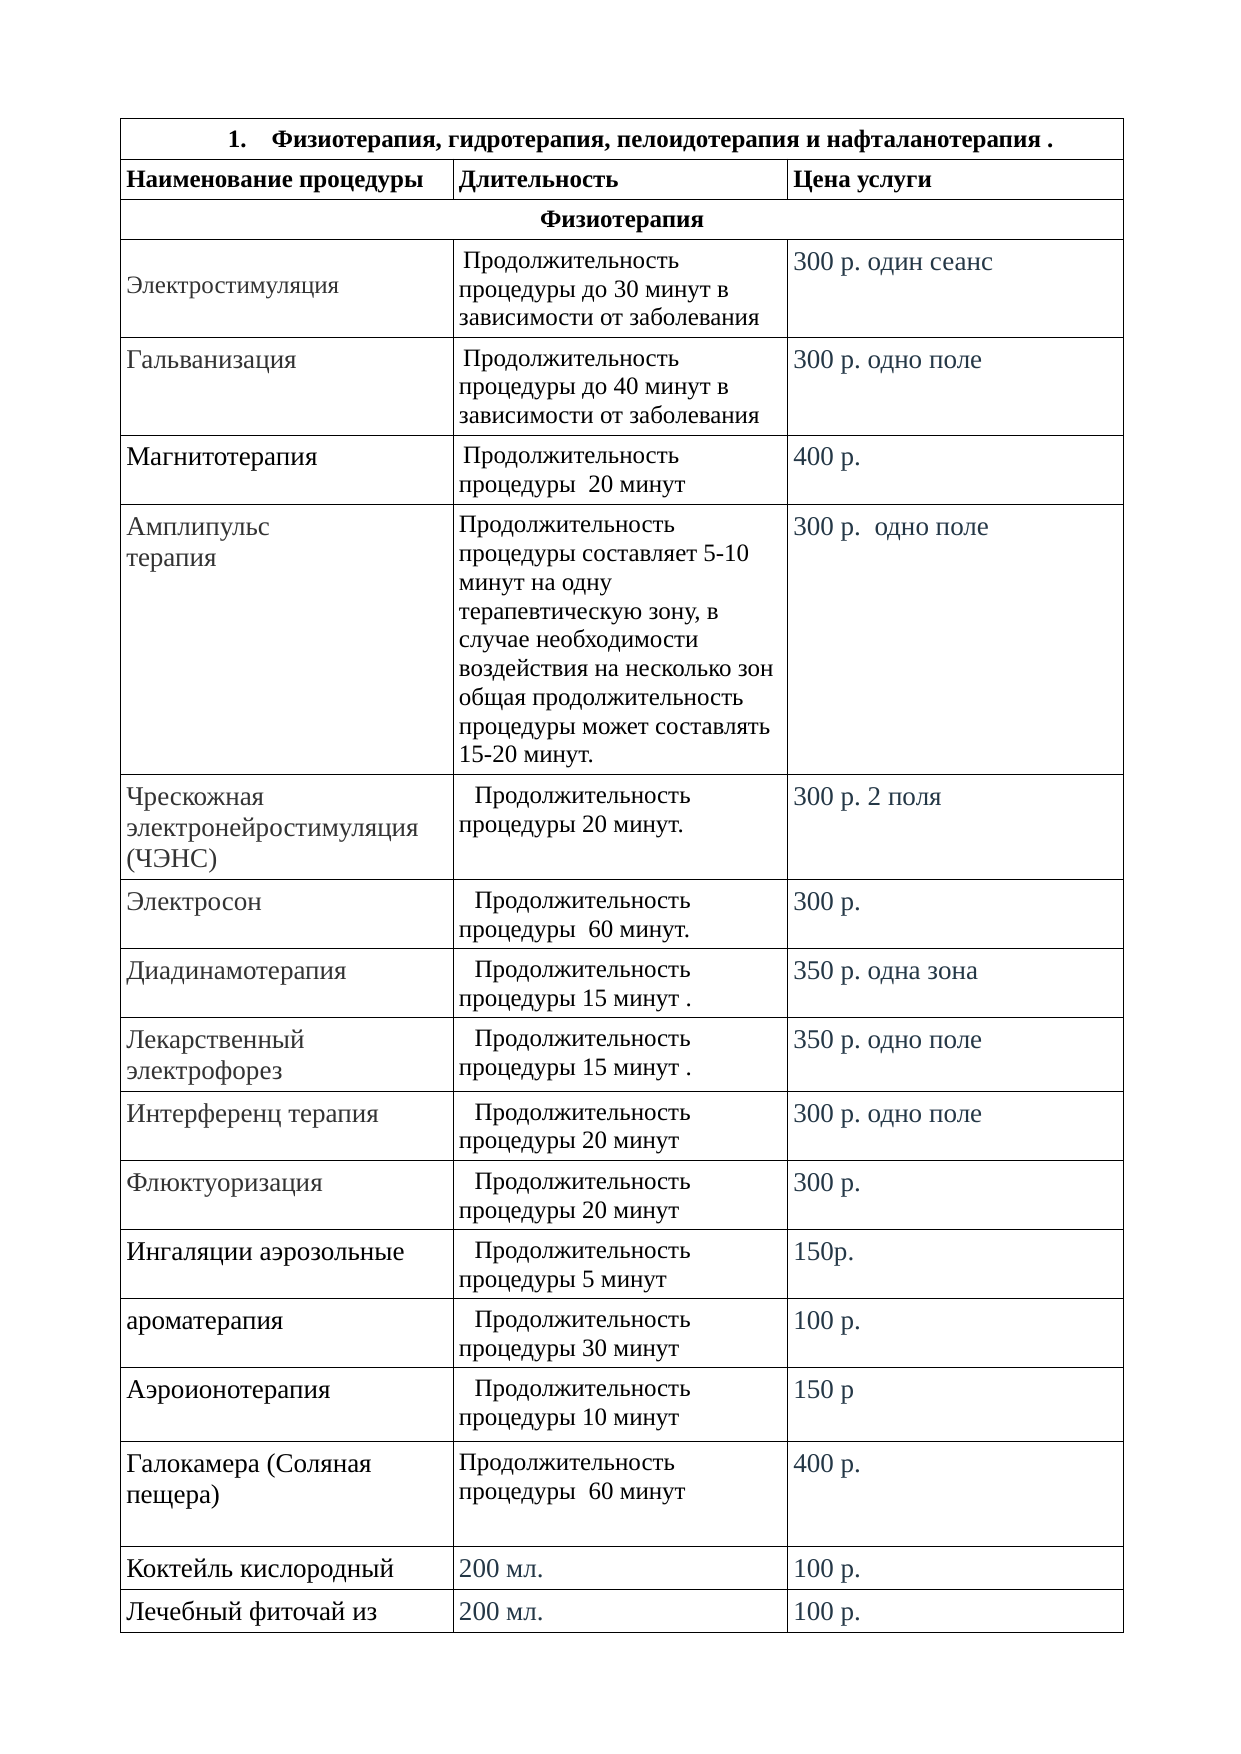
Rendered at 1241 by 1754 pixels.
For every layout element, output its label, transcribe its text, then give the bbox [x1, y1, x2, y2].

table_cell Продолжительность процедуры 20 минут [454, 1092, 787, 1160]
table_cell 100 р. [788, 1299, 1123, 1367]
table_cell Лечебный фиточай из [121, 1590, 453, 1632]
table_cell ароматерапия [121, 1299, 453, 1367]
table_cell 350 р. одна зона [788, 949, 1123, 1017]
table_cell Интерференц терапия [121, 1092, 453, 1160]
table_cell 200 мл. [454, 1590, 787, 1632]
table_cell 350 р. одно поле [788, 1018, 1123, 1091]
table_cell 300 р. одно поле [788, 505, 1123, 774]
table_cell 300 р. одно поле [788, 1092, 1123, 1160]
table_cell Продолжительность процедуры 5 минут [454, 1230, 787, 1298]
table_cell Продолжительность процедуры 20 минут [454, 436, 787, 504]
table_cell Магнитотерапия [121, 436, 453, 504]
table_cell Галокамера (Соляная пещера) [121, 1442, 453, 1546]
table_cell 300 р. один сеанс [788, 240, 1123, 337]
table_cell Продолжительность процедуры 60 минут. [454, 880, 787, 948]
table_cell Лекарственный электрофорез [121, 1018, 453, 1091]
table_cell Коктейль кислородный [121, 1547, 453, 1589]
table_cell 150р. [788, 1230, 1123, 1298]
table_cell Продолжительность процедуры 15 минут . [454, 949, 787, 1017]
table_cell Электросон [121, 880, 453, 948]
table_cell 300 р. [788, 880, 1123, 948]
table_cell Наименование процедуры [121, 160, 453, 199]
table_cell Гальванизация [121, 338, 453, 435]
table_cell Продолжительность процедуры 20 минут. [454, 775, 787, 879]
table_cell Цена услуги [788, 160, 1123, 199]
table_cell Диадинамотерапия [121, 949, 453, 1017]
table_header Физиотерапия, гидротерапия, пелоидотерапия и нафталанотерапия . [121, 119, 1123, 158]
table_cell 400 р. [788, 1442, 1123, 1546]
table_cell 150 р [788, 1368, 1123, 1441]
table_cell Продолжительность процедуры до 40 минут в зависимости от заболевания [454, 338, 787, 435]
table_cell Продолжительность процедуры до 30 минут в зависимости от заболевания [454, 240, 787, 337]
table_cell 300 р. одно поле [788, 338, 1123, 435]
table_cell 300 р. [788, 1161, 1123, 1229]
table_cell Амплипульс терапия [121, 505, 453, 774]
table_cell Продолжительность процедуры 20 минут [454, 1161, 787, 1229]
table_cell 400 р. [788, 436, 1123, 504]
table_cell Продолжительность процедуры 15 минут . [454, 1018, 787, 1091]
table_cell Продолжительность процедуры 60 минут [454, 1442, 787, 1546]
table_cell Электростимуляция [121, 240, 453, 337]
table_cell Продолжительность процедуры 30 минут [454, 1299, 787, 1367]
table_cell Длительность [454, 160, 787, 199]
table_cell Физиотерапия [121, 200, 1123, 239]
table_cell 100 р. [788, 1547, 1123, 1589]
table_cell Флюктуоризация [121, 1161, 453, 1229]
table_cell Продолжительность процедуры составляет 5-10 минут на одну терапевтическую зону, в случае необходимости воздействия на несколько зон общая продолжительность процедуры может составлять 15-20 минут. [454, 505, 787, 774]
table_cell Аэроионотерапия [121, 1368, 453, 1441]
table_cell Продолжительность процедуры 10 минут [454, 1368, 787, 1441]
table_cell Чрескожная электронейростимуляция (ЧЭНС) [121, 775, 453, 879]
table_cell 300 р. 2 поля [788, 775, 1123, 879]
table_cell Ингаляции аэрозольные [121, 1230, 453, 1298]
table_cell 100 р. [788, 1590, 1123, 1632]
table_cell 200 мл. [454, 1547, 787, 1589]
